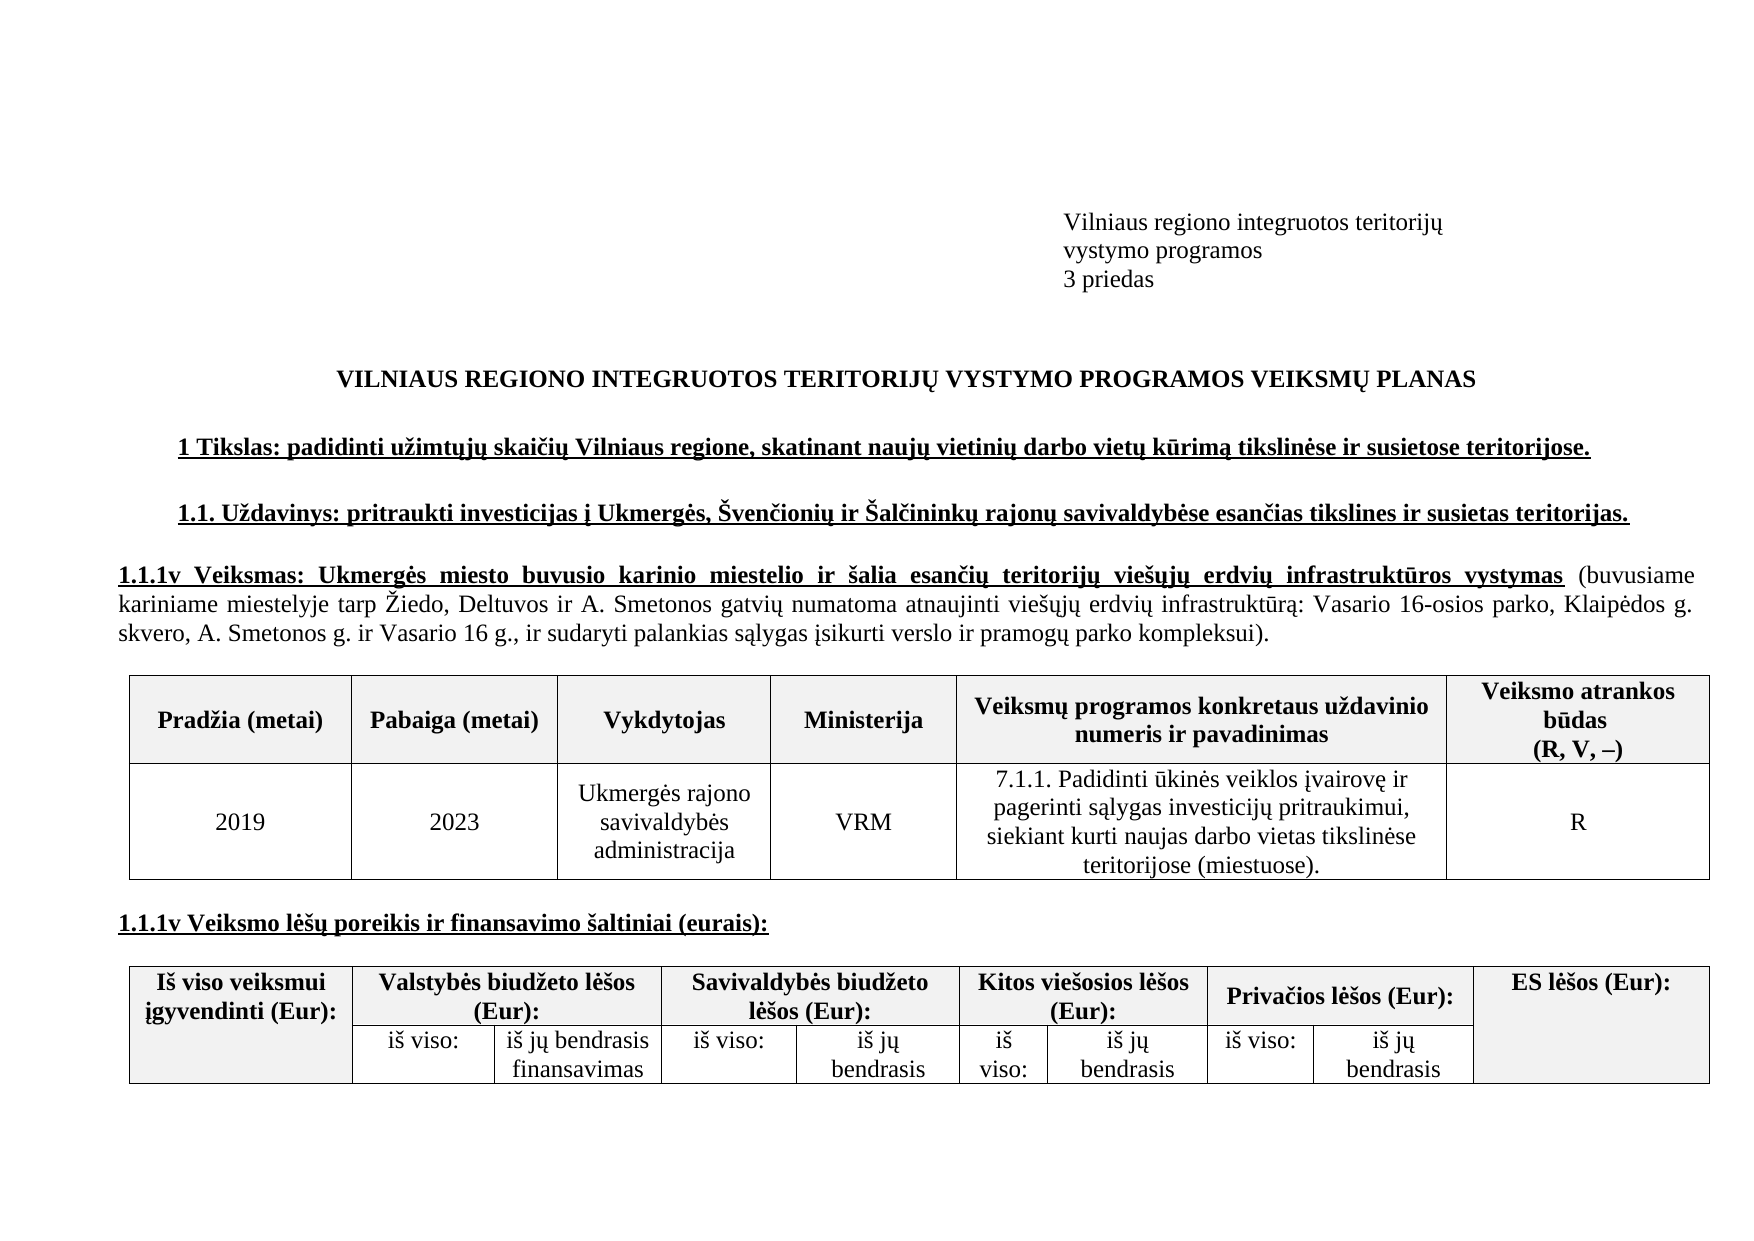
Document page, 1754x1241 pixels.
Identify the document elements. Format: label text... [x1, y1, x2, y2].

table_cell Ukmergės rajono savivaldybės administracija [558, 764, 770, 879]
table_header Veiksmo atrankos būdas (R, V, –) [1447, 676, 1709, 763]
table_cell 2019 [130, 764, 351, 879]
table_cell 2023 [352, 764, 557, 879]
table_cell 7.1.1. Padidinti ūkinės veiklos įvairovę ir pagerinti sąlygas investicijų pritraukimui, siekiant kurti naujas darbo vietas tikslinėse teritorijose (miestuose). [957, 764, 1446, 879]
subtitle 1.1. Uždavinys: pritraukti investicijas į Ukmergės, Švenčionių ir Šalčininkų rajonų savivaldybėse esančias tikslines ir susietas teritorijas. [118, 498, 1695, 527]
table_header Vykdytojas [558, 676, 770, 763]
table_cell iš jų bendrasis finansavimas [495, 1026, 661, 1083]
table_header Pabaiga (metai) [352, 676, 557, 763]
text 3 priedas [118, 264, 1695, 293]
table_header ES lėšos (Eur): [1474, 967, 1709, 1083]
table_cell iš jų bendrasis [1314, 1026, 1473, 1083]
table_header Kitos viešosios lėšos (Eur): [960, 967, 1207, 1024]
table_cell iš jų bendrasis [1048, 1026, 1207, 1083]
table_header Pradžia (metai) [130, 676, 351, 763]
table_cell iš viso: [1208, 1026, 1313, 1083]
table_cell iš viso: [353, 1026, 494, 1083]
table_header Iš viso veiksmui įgyvendinti (Eur): [130, 967, 352, 1083]
table_cell iš viso: [960, 1026, 1047, 1083]
text Vilniaus regiono integruotos teritorijų [118, 207, 1695, 235]
subtitle 1 Tikslas: padidinti užimtųjų skaičių Vilniaus regione, skatinant naujų vietinių darbo vietų kūrimą tikslinėse ir susietose teritorijose. [118, 432, 1695, 461]
table_cell R [1447, 764, 1709, 879]
table_header Valstybės biudžeto lėšos (Eur): [353, 967, 661, 1024]
table_cell iš viso: [662, 1026, 796, 1083]
text 1.1.1v Veiksmo lėšų poreikis ir finansavimo šaltiniai (eurais): [118, 908, 1695, 937]
table_cell VRM [771, 764, 956, 879]
text vystymo programos [118, 235, 1695, 264]
table_header Veiksmų programos konkretaus uždavinio numeris ir pavadinimas [957, 676, 1446, 763]
text 1.1.1v Veiksmas: Ukmergės miesto buvusio karinio miestelio ir šalia esančių teritorijų viešųjų erdvių infrastruktūros vystymas (buvusiame kariniame miestelyje tarp Žiedo, Deltuvos ir A. Smetonos gatvių numatoma atnaujinti viešųjų erdvių infrastruktūrą: Vasario 16-osios parko, Klaipėdos g. skvero, A. Smetonos g. ir Vasario 16 g., ir sudaryti palankias sąlygas įsikurti verslo ir pramogų parko kompleksui). [118, 560, 1695, 647]
subtitle VILNIAUS REGIONO INTEGRUOTOS TERITORIJŲ VYSTYMO PROGRAMOS VEIKSMŲ PLANAS [118, 364, 1695, 392]
table_header Ministerija [771, 676, 956, 763]
table_header Privačios lėšos (Eur): [1208, 967, 1473, 1024]
table_cell iš jų bendrasis [797, 1026, 959, 1083]
table_header Savivaldybės biudžeto lėšos (Eur): [662, 967, 959, 1024]
